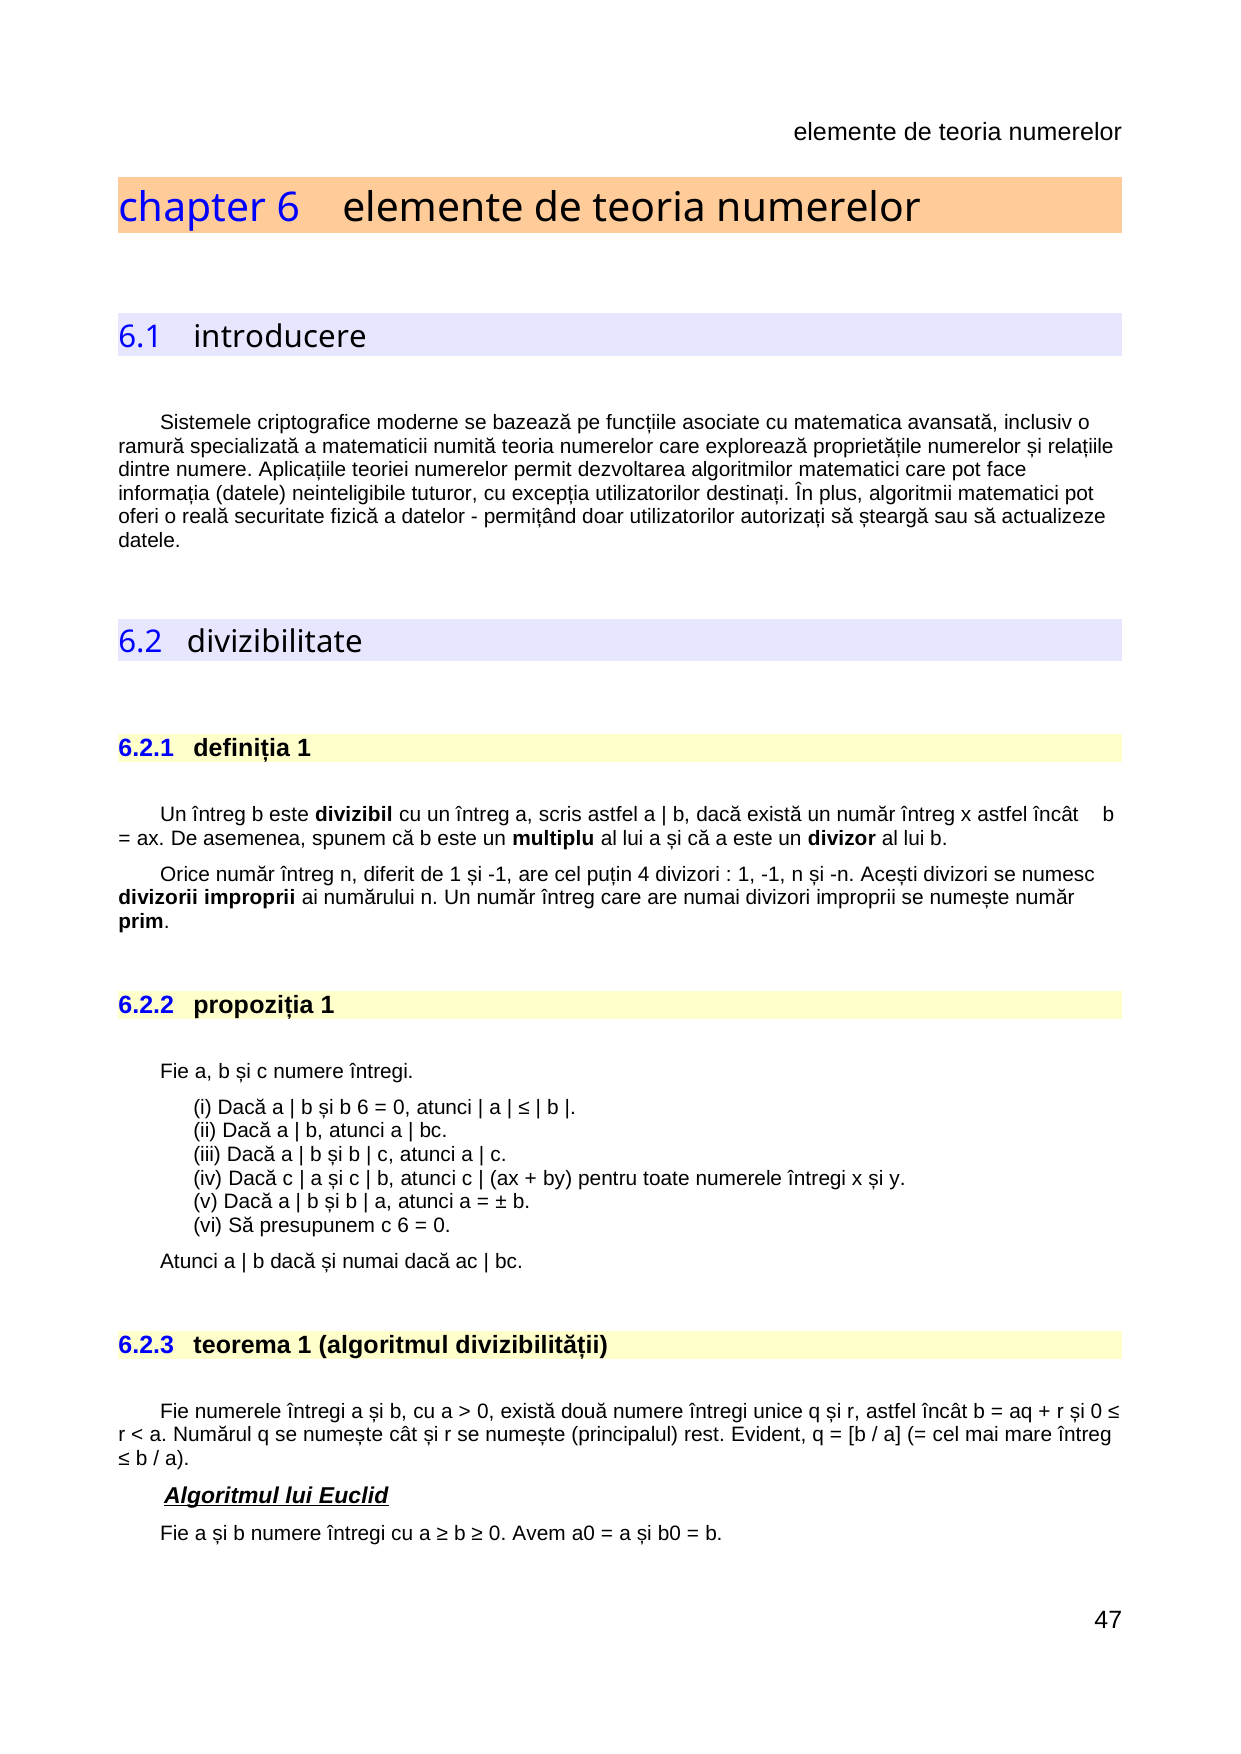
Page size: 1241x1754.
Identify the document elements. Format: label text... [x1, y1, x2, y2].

subtitle propoziția 1 [118, 991, 1122, 1019]
text Atunci a | b dacă și numai dacă ac | bc. [118, 1249, 1122, 1273]
text Orice număr întreg n, diferit de 1 și -1, are cel puțin 4 divizori : 1, -1, n și -n. Acești divizori se numesc divizorii improprii ai numărului n. Un număr întreg care are numai divizori improprii se numește număr prim. [118, 862, 1122, 933]
subtitle introducere [118, 313, 1122, 356]
text Fie a și b numere întregi cu a ≥ b ≥ 0. Avem a0 = a și b0 = b. [118, 1521, 1122, 1544]
subtitle divizibilitate [118, 619, 1122, 661]
subtitle elemente de teoria numerelor [118, 177, 1122, 233]
subtitle definiția 1 [118, 734, 1122, 762]
text Fie a, b și c numere întregi. [118, 1059, 1122, 1083]
text Algoritmul lui Euclid [118, 1482, 1122, 1508]
text Fie numerele întregi a și b, cu a > 0, există două numere întregi unice q și r, astfel încât b = aq + r și 0 ≤ r < a. Numărul q se numește cât și r se numește (principalul) rest. Evident, q = [b / a] (= cel mai mare întreg ≤ b / a). [118, 1399, 1122, 1470]
text Sistemele criptografice moderne se bazează pe funcțiile asociate cu matematica avansată, inclusiv o ramură specializată a matematicii numită teoria numerelor care explorează proprietățile numerelor și relațiile dintre numere. Aplicațiile teoriei numerelor permit dezvoltarea algoritmilor matematici care pot face informația (datele) neinteligibile tuturor, cu excepția utilizatorilor destinați. În plus, algoritmii matematici pot oferi o reală securitate fizică a datelor - permițând doar utilizatorilor autorizați să șteargă sau să actualizeze datele. [118, 411, 1122, 552]
text (i) Dacă a | b și b 6 = 0, atunci | a | ≤ | b |. (ii) Dacă a | b, atunci a | bc. (iii) Dacă a | b și b | c, atunci a | c. (iv) Dacă c | a și c | b, atunci c | (ax + by) pentru toate numerele întregi x și y. (v) Dacă a | b și b | a, atunci a = ± b. (vi) Să presupunem c 6 = 0. [118, 1095, 1122, 1237]
text Un întreg b este divizibil cu un întreg a, scris astfel a | b, dacă există un număr întreg x astfel încât b = ax. De asemenea, spunem că b este un multiplu al lui a și că a este un divizor al lui b. [118, 802, 1122, 849]
subtitle teorema 1 (algoritmul divizibilității) [118, 1331, 1122, 1359]
